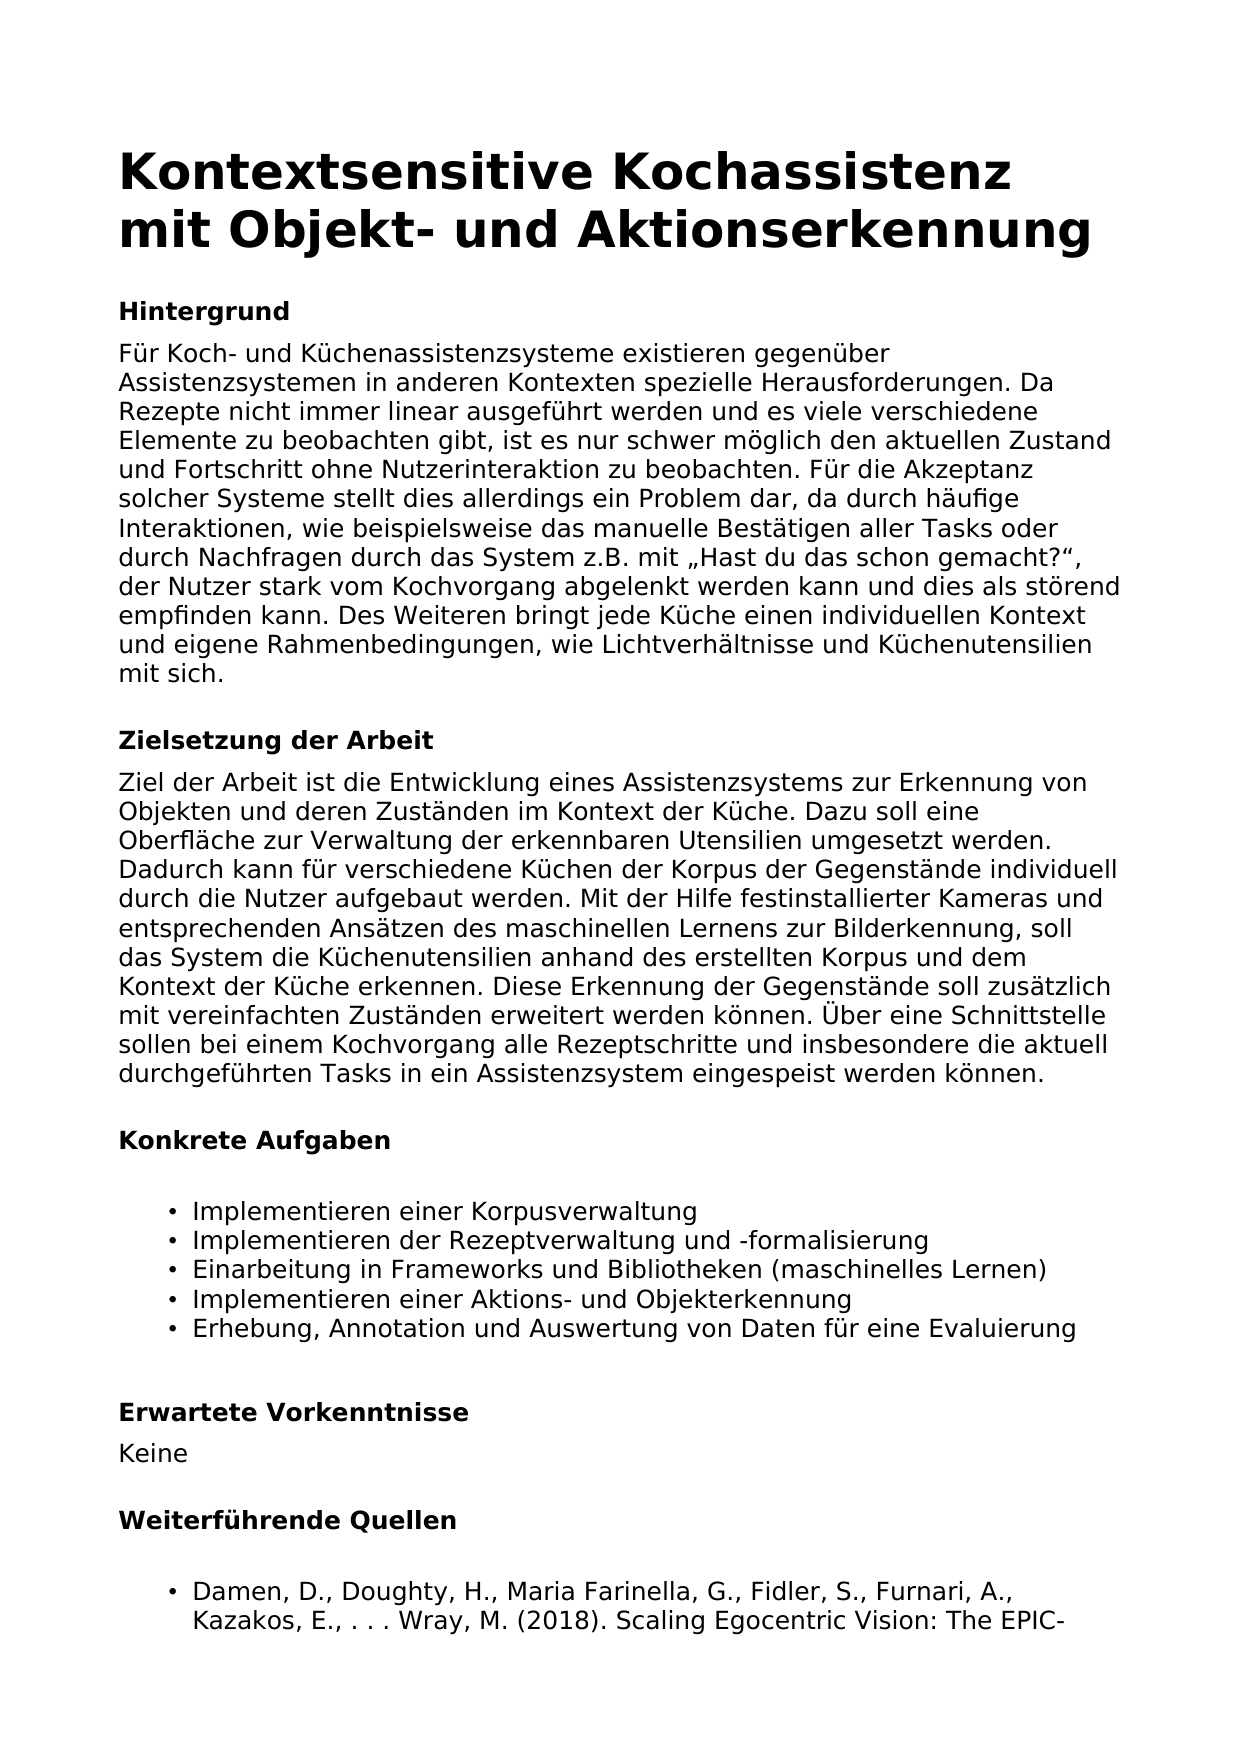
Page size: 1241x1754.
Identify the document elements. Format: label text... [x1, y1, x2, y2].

list Implementieren der Rezeptverwaltung und -formalisierung [177, 1227, 1122, 1256]
subtitle Hintergrund [118, 297, 1122, 326]
subtitle Kontextsensitive Kochassistenz mit Objekt- und Aktionserkennung [118, 143, 1122, 259]
text Für Koch- und Küchenassistenzsysteme existieren gegenüber Assistenzsystemen in anderen Kontexten spezielle Herausforderungen. Da Rezepte nicht immer linear ausgeführt werden und es viele verschiedene Elemente zu beobachten gibt, ist es nur schwer möglich den aktuellen Zustand und Fortschritt ohne Nutzerinteraktion zu beobachten. Für die Akzeptanz solcher Systeme stellt dies allerdings ein Problem dar, da durch häufige Interaktionen, wie beispielsweise das manuelle Bestätigen aller Tasks oder durch Nachfragen durch das System z.B. mit „Hast du das schon gemacht?“, der Nutzer stark vom Kochvorgang abgelenkt werden kann und dies als störend empfinden kann. Des Weiteren bringt jede Küche einen individuellen Kontext und eigene Rahmenbedingungen, wie Lichtverhältnisse und Küchenutensilien mit sich. [118, 339, 1122, 689]
subtitle Konkrete Aufgaben [118, 1126, 1122, 1155]
list Einarbeitung in Frameworks und Bibliotheken (maschinelles Lernen) [177, 1256, 1122, 1285]
list Implementieren einer Aktions- und Objekterkennung [177, 1285, 1122, 1314]
text Keine [118, 1439, 1122, 1468]
subtitle Erwartete Vorkenntnisse [118, 1398, 1122, 1427]
list Implementieren einer Korpusverwaltung [177, 1197, 1122, 1227]
subtitle Zielsetzung der Arbeit [118, 726, 1122, 755]
text Ziel der Arbeit ist die Entwicklung eines Assistenzsystems zur Erkennung von Objekten und deren Zuständen im Kontext der Küche. Dazu soll eine Oberfläche zur Verwaltung der erkennbaren Utensilien umgesetzt werden. Dadurch kann für verschiedene Küchen der Korpus der Gegenstände individuell durch die Nutzer aufgebaut werden. Mit der Hilfe festinstallierter Kameras und entsprechenden Ansätzen des maschinellen Lernens zur Bilderkennung, soll das System die Küchenutensilien anhand des erstellten Korpus und dem Kontext der Küche erkennen. Diese Erkennung der Gegenstände soll zusätzlich mit vereinfachten Zuständen erweitert werden können. Über eine Schnittstelle sollen bei einem Kochvorgang alle Rezeptschritte und insbesondere die aktuell durchgeführten Tasks in ein Assistenzsystem eingespeist werden können. [118, 768, 1122, 1089]
list Erhebung, Annotation und Auswertung von Daten für eine Evaluierung [177, 1314, 1122, 1343]
list Damen, D., Doughty, H., Maria Farinella, G., Fidler, S., Furnari, A., Kazakos, E., . . . Wray, M. (2018). Scaling Egocentric Vision: The EPIC- [177, 1577, 1122, 1636]
subtitle Weiterführende Quellen [118, 1506, 1122, 1535]
